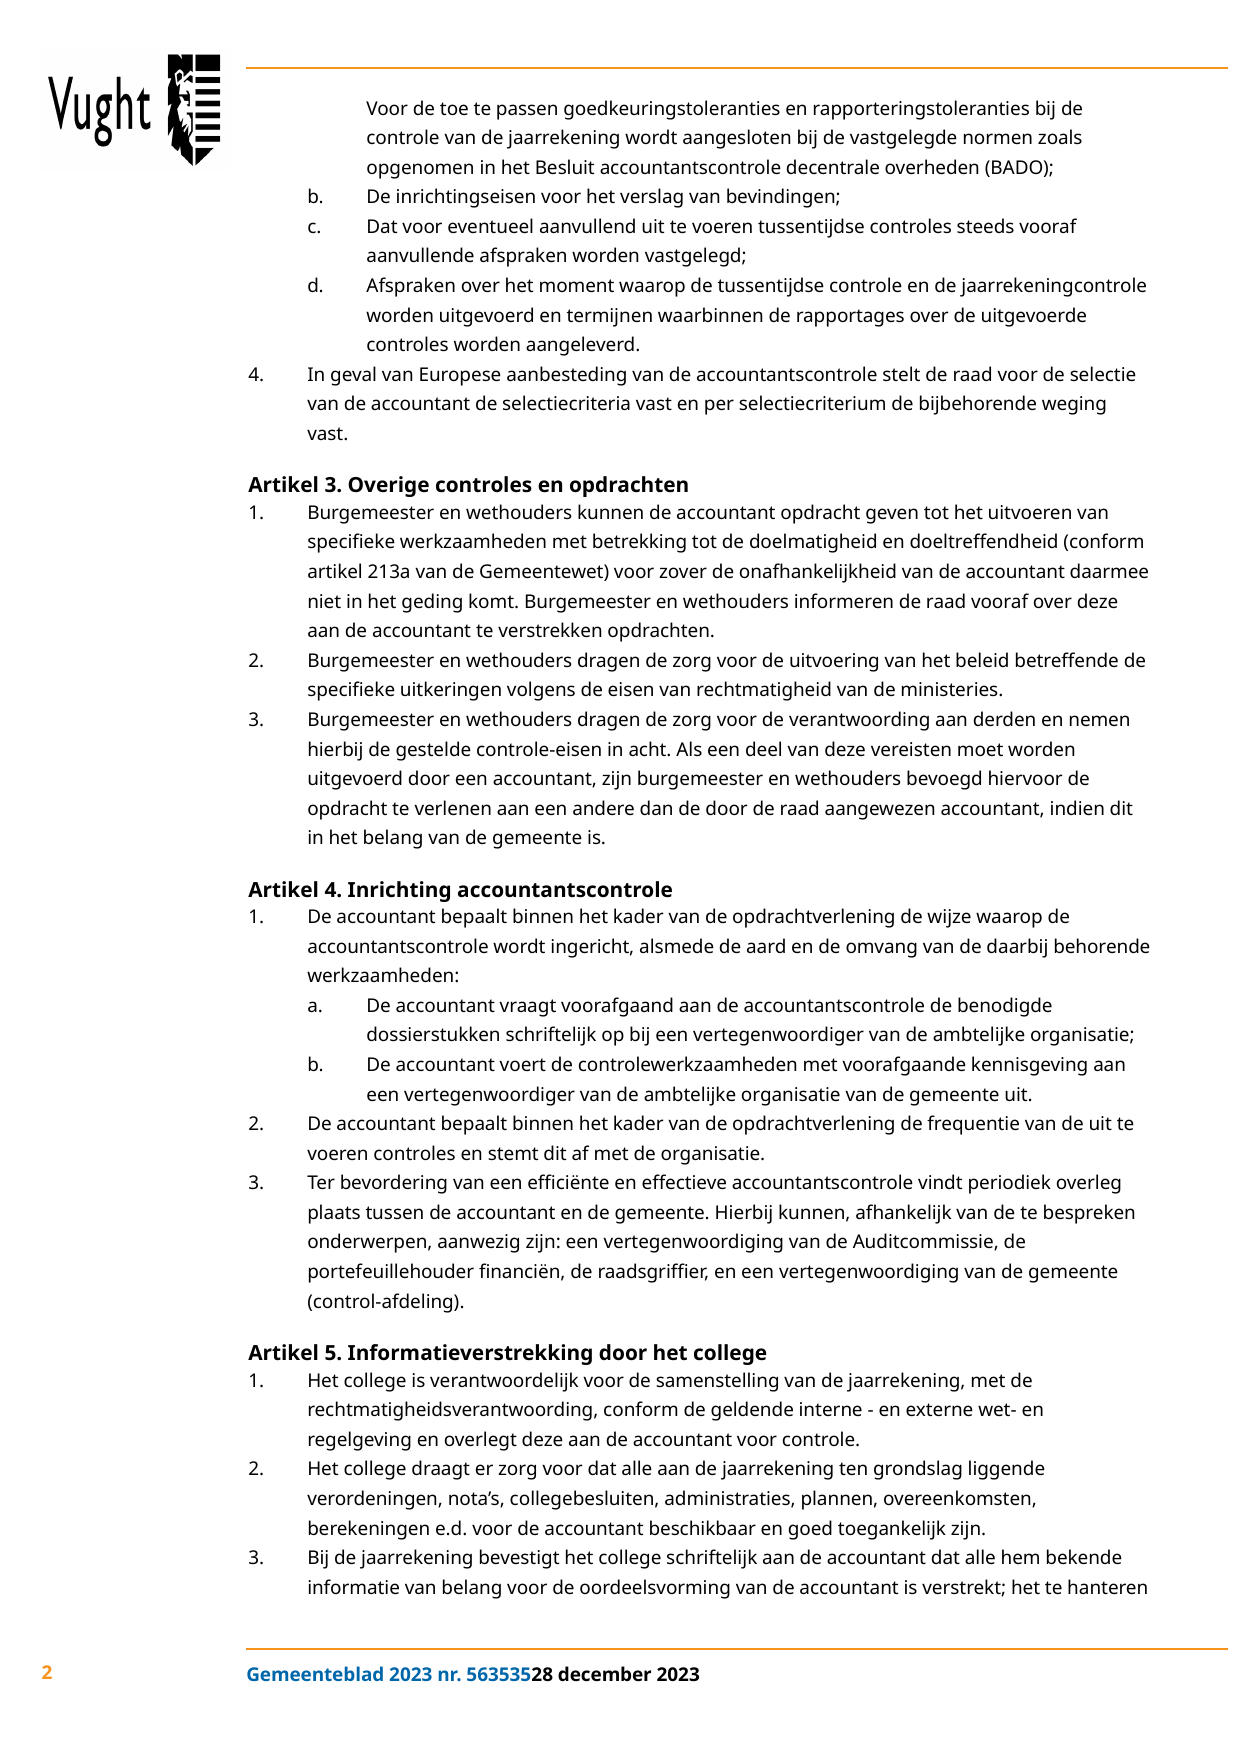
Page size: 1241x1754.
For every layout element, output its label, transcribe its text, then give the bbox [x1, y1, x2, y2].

list Ter bevordering van een efficiënte en effectieve accountantscontrole vindt periodiek overleg plaats tussen de accountant en de gemeente. Hierbij kunnen, afhankelijk van de te bespreken onderwerpen, aanwezig zijn: een vertegenwoordiging van de Auditcommissie, de portefeuillehouder financiën, de raadsgriffier, en een vertegenwoordiging van de gemeente (control-afdeling). [248, 1169, 1152, 1314]
list Afspraken over het moment waarop de tussentijdse controle en de jaarrekeningcontrole worden uitgevoerd en termijnen waarbinnen de rapportages over de uitgevoerde controles worden aangeleverd. [307, 272, 1152, 357]
list In geval van Europese aanbesteding van de accountantscontrole stelt de raad voor de selectie van de accountant de selectiecriteria vast en per selectiecriterium de bijbehorende weging vast. [248, 361, 1152, 446]
list De accountant bepaalt binnen het kader van de opdrachtverlening de frequentie van de uit te voeren controles en stemt dit af met de organisatie. [248, 1110, 1152, 1166]
list Het college draagt er zorg voor dat alle aan de jaarrekening ten grondslag liggende verordeningen, nota’s, collegebesluiten, administraties, plannen, overeenkomsten, berekeningen e.d. voor de accountant beschikbaar en goed toegankelijk zijn. [248, 1456, 1152, 1540]
picture [41, 47, 231, 172]
list De accountant bepaalt binnen het kader van de opdrachtverlening de wijze waarop de accountantscontrole wordt ingericht, alsmede de aard en de omvang van de daarbij behorende werkzaamheden: [248, 903, 1152, 988]
list Voor de toe te passen goedkeuringstoleranties en rapporteringstoleranties bij de controle van de jaarrekening wordt aangesloten bij de vastgelegde normen zoals opgenomen in het Besluit accountantscontrole decentrale overheden (BADO); [307, 95, 1152, 180]
list Burgemeester en wethouders kunnen de accountant opdracht geven tot het uitvoeren van specifieke werkzaamheden met betrekking tot de doelmatigheid en doeltreffendheid (conform artikel 213a van de Gemeentewet) voor zover de onafhankelijkheid van de accountant daarmee niet in het geding komt. Burgemeester en wethouders informeren de raad vooraf over deze aan de accountant te verstrekken opdrachten. [248, 499, 1152, 643]
list De accountant voert de controlewerkzaamheden met voorafgaande kennisgeving aan een vertegenwoordiger van de ambtelijke organisatie van de gemeente uit. [307, 1051, 1152, 1107]
list Bij de jaarrekening bevestigt het college schriftelijk aan de accountant dat alle hem bekende informatie van belang voor de oordeelsvorming van de accountant is verstrekt; het te hanteren [248, 1544, 1152, 1599]
list De accountant vraagt voorafgaand aan de accountantscontrole de benodigde dossierstukken schriftelijk op bij een vertegenwoordiger van de ambtelijke organisatie; [307, 992, 1152, 1047]
list Dat voor eventueel aanvullend uit te voeren tussentijdse controles steeds vooraf aanvullende afspraken worden vastgelegd; [307, 213, 1152, 268]
list Burgemeester en wethouders dragen de zorg voor de uitvoering van het beleid betreffende de specifieke uitkeringen volgens de eisen van rechtmatigheid van de ministeries. [248, 647, 1152, 702]
text Artikel 3. Overige controles en opdrachten [248, 471, 1152, 499]
list Het college is verantwoordelijk voor de samenstelling van de jaarrekening, met de rechtmatigheidsverantwoording, conform de geldende interne - en externe wet- en regelgeving en overlegt deze aan de accountant voor controle. [248, 1367, 1152, 1452]
text Artikel 4. Inrichting accountantscontrole [248, 875, 1152, 903]
list De inrichtingseisen voor het verslag van bevindingen; [307, 183, 1152, 209]
list Burgemeester en wethouders dragen de zorg voor de verantwoording aan derden en nemen hierbij de gestelde controle-eisen in acht. Als een deel van deze vereisten moet worden uitgevoerd door een accountant, zijn burgemeester en wethouders bevoegd hiervoor de opdracht te verlenen aan een andere dan de door de raad aangewezen accountant, indien dit in het belang van de gemeente is. [248, 706, 1152, 850]
text Artikel 5. Informatieverstrekking door het college [248, 1338, 1152, 1367]
